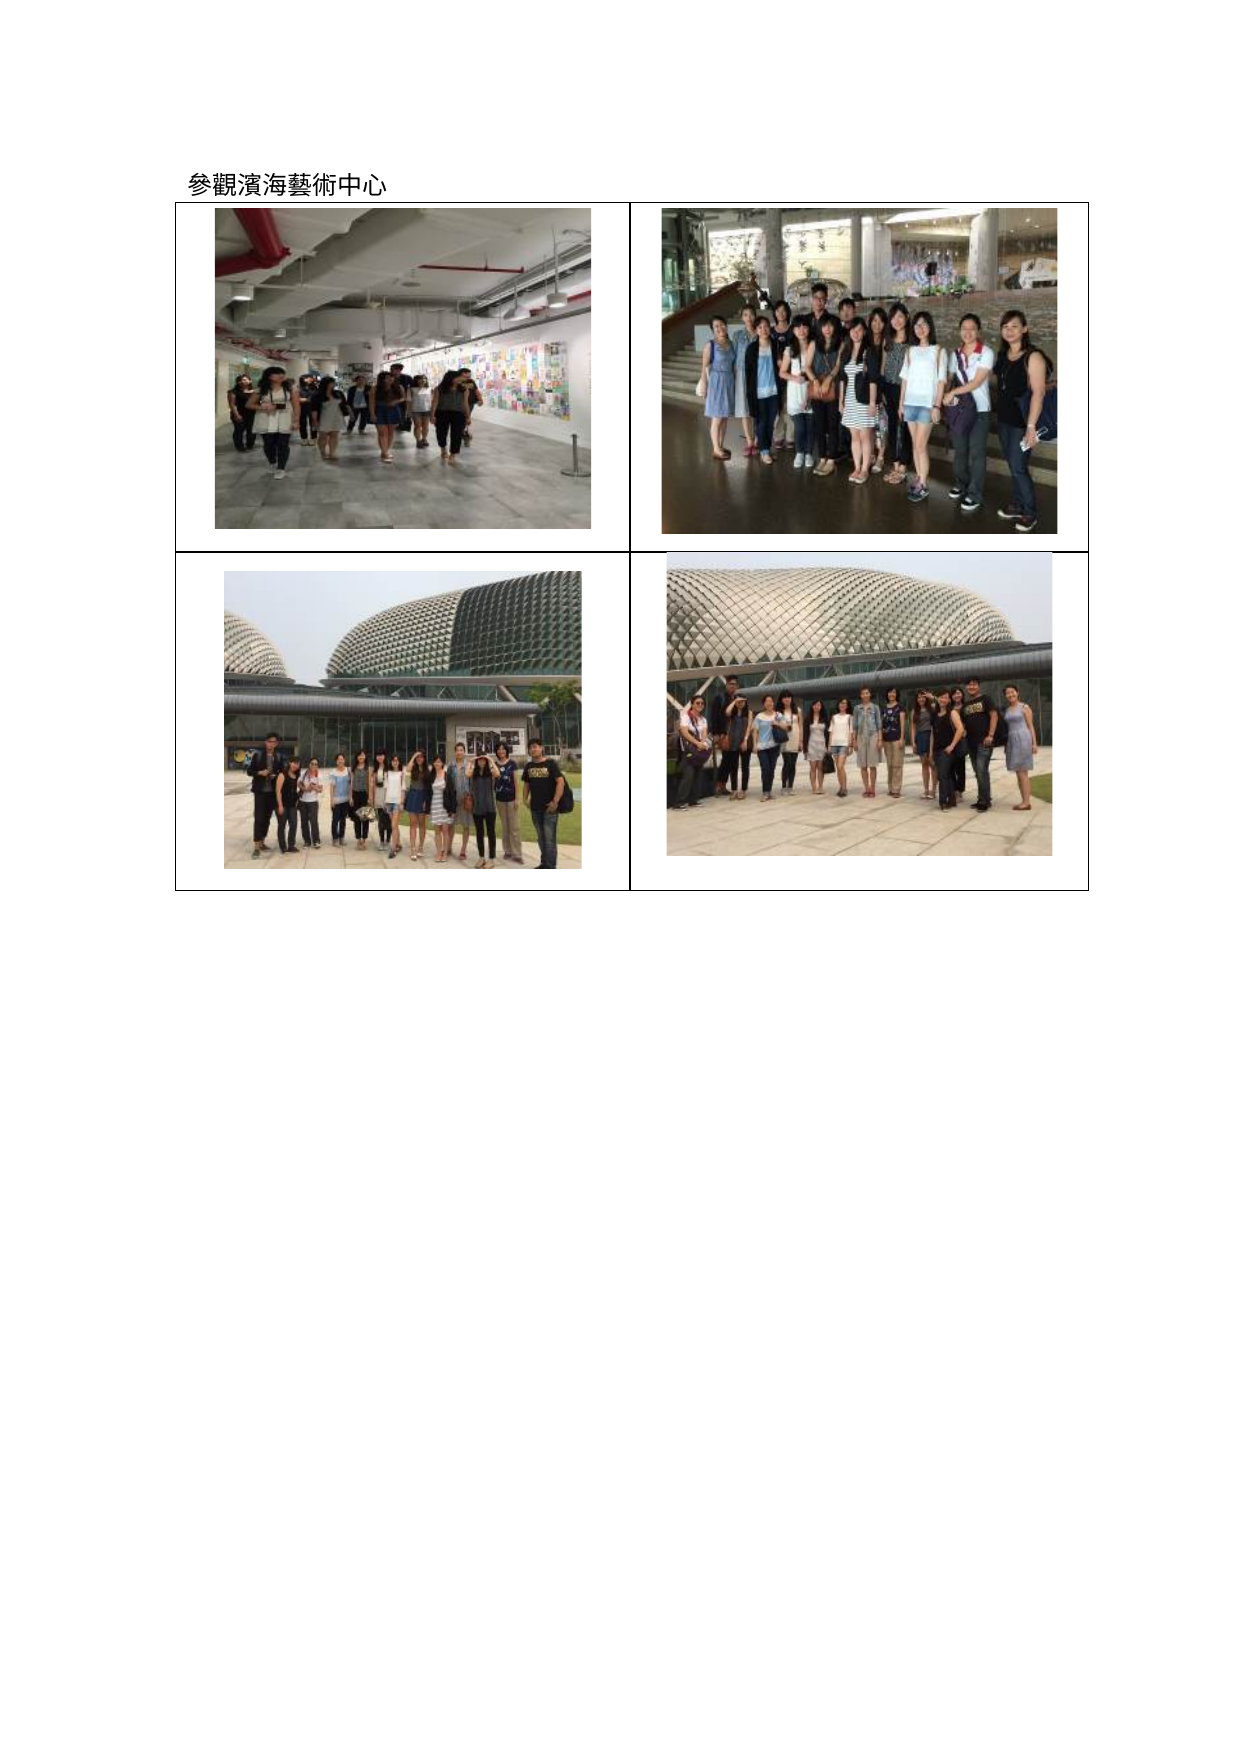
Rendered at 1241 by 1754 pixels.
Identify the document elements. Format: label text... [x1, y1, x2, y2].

table_header [176, 203, 629, 551]
table_cell [631, 553, 1088, 890]
picture [666, 552, 1053, 856]
text 參觀濱海藝術中心 [187, 164, 1053, 202]
table_cell [176, 553, 629, 890]
picture [224, 571, 582, 869]
picture [214, 208, 592, 529]
picture [661, 208, 1058, 534]
table_header [631, 203, 1088, 551]
